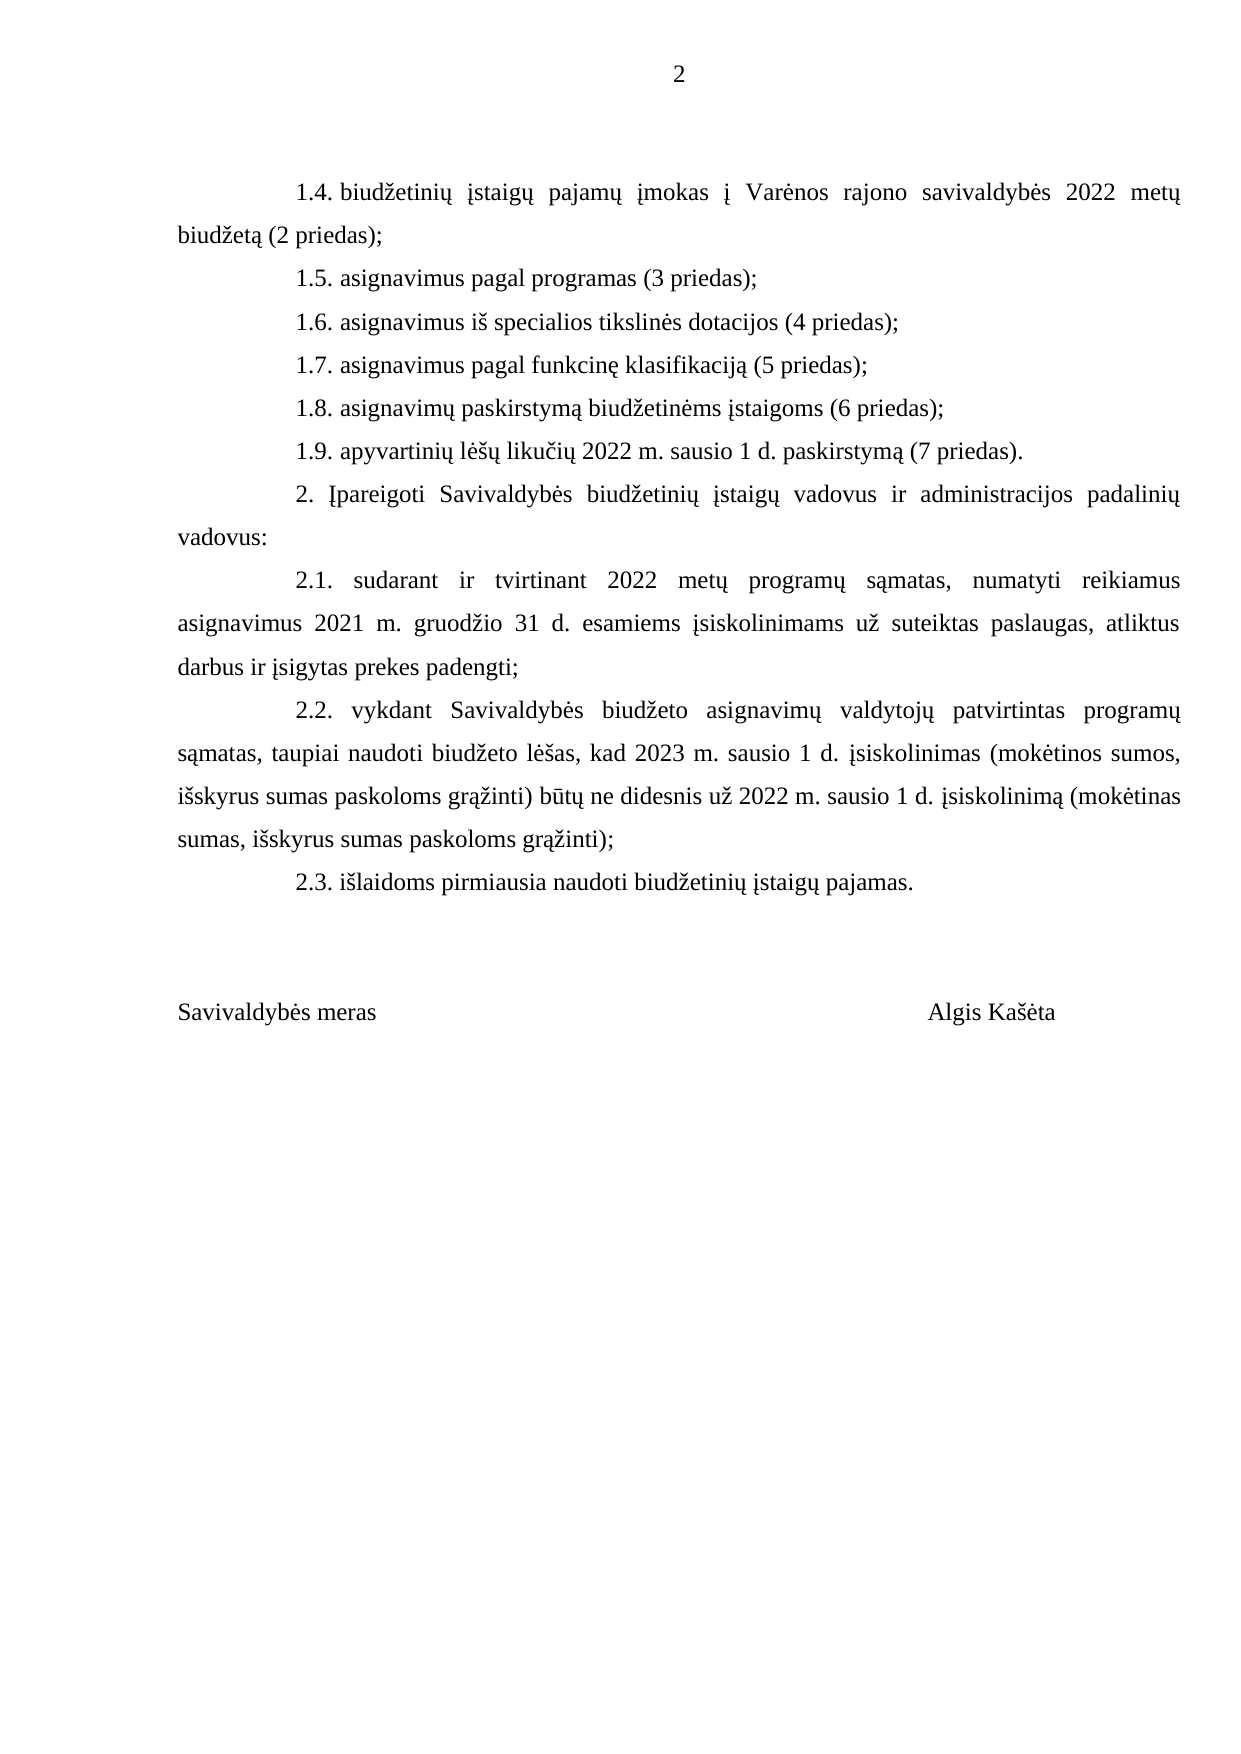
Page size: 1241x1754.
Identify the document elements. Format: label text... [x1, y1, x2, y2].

text 1.9. apyvartinių lėšų likučių 2022 m. sausio 1 d. paskirstymą (7 priedas). [177, 436, 1181, 465]
text 1.8. asignavimų paskirstymą biudžetinėms įstaigoms (6 priedas); [177, 393, 1181, 422]
text 1.6. asignavimus iš specialios tikslinės dotacijos (4 priedas); [177, 307, 1181, 335]
text 2.1. sudarant ir tvirtinant 2022 metų programų sąmatas, numatyti reikiamus asignavimus 2021 m. gruodžio 31 d. esamiems įsiskolinimams už suteiktas paslaugas, atliktus darbus ir įsigytas prekes padengti; [177, 565, 1181, 680]
text 1.5. asignavimus pagal programas (3 priedas); [177, 263, 1181, 292]
text 2.3. išlaidoms pirmiausia naudoti biudžetinių įstaigų pajamas. [177, 867, 1181, 896]
text 1.4. biudžetinių įstaigų pajamų įmokas į Varėnos rajono savivaldybės 2022 metų biudžetą (2 priedas); [177, 177, 1181, 249]
subtitle Savivaldybės meras Algis Kašėta [177, 997, 1181, 1025]
text 2.2. vykdant Savivaldybės biudžeto asignavimų valdytojų patvirtintas programų sąmatas, taupiai naudoti biudžeto lėšas, kad 2023 m. sausio 1 d. įsiskolinimas (mokėtinos sumos, išskyrus sumas paskoloms grąžinti) būtų ne didesnis už 2022 m. sausio 1 d. įsiskolinimą (mokėtinas sumas, išskyrus sumas paskoloms grąžinti); [177, 695, 1181, 853]
text 2. Įpareigoti Savivaldybės biudžetinių įstaigų vadovus ir administracijos padalinių vadovus: [177, 479, 1181, 551]
text 1.7. asignavimus pagal funkcinę klasifikaciją (5 priedas); [177, 350, 1181, 378]
